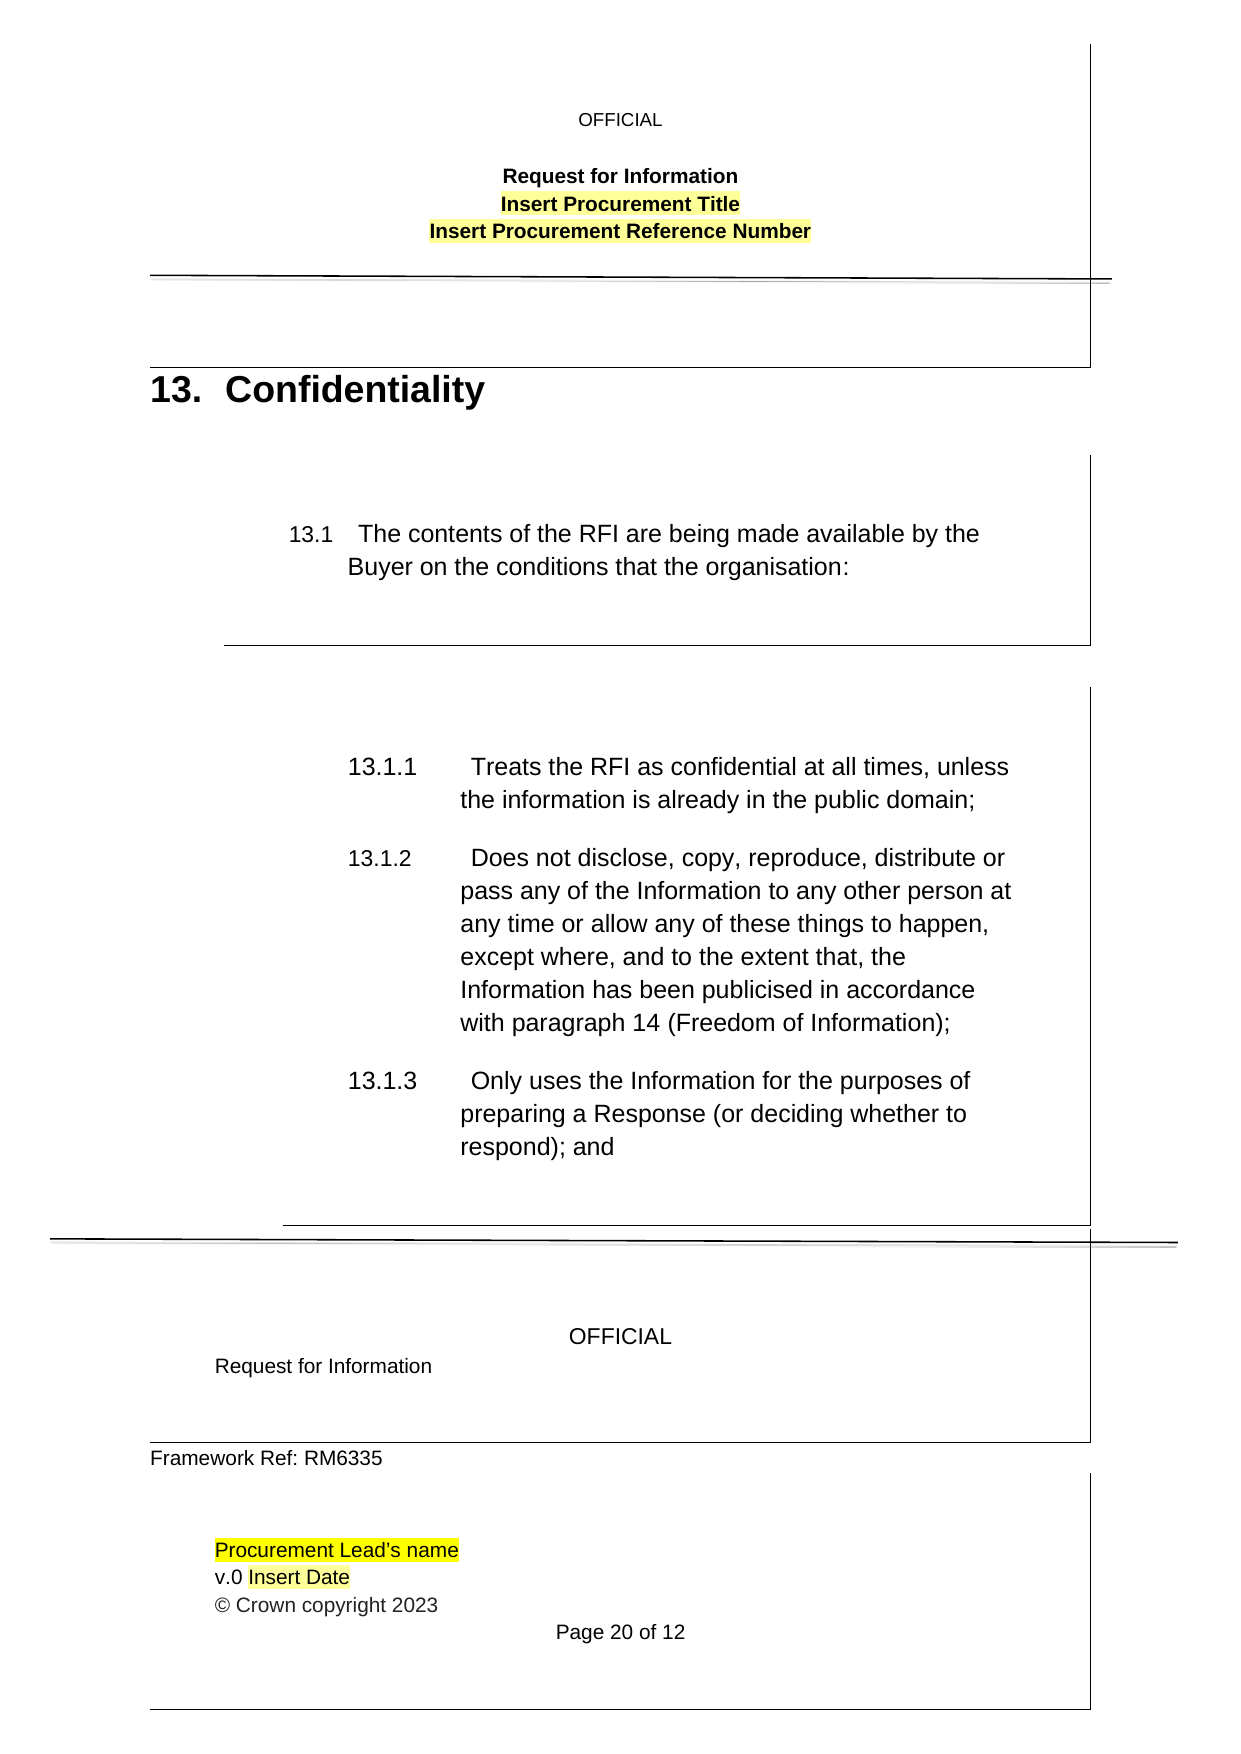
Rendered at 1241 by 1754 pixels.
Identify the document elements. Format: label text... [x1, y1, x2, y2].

list Does not disclose, copy, reproduce, distribute or pass any of the Information to any other person at any time or allow any of these things to happen, except where, and to the extent that, the Information has been publicised in accordance with paragraph 14 (Freedom of Information); [283, 778, 1091, 1001]
list The contents of the RFI are being made available by the Buyer on the conditions that the organisation: [224, 454, 1091, 645]
list Treats the RFI as confidential at all times, unless the information is already in the public domain; [283, 687, 1090, 778]
list Only uses the Information for the purposes of preparing a Response (or deciding whether to respond); and [283, 1001, 1091, 1225]
subtitle Confidentiality [150, 367, 1091, 411]
